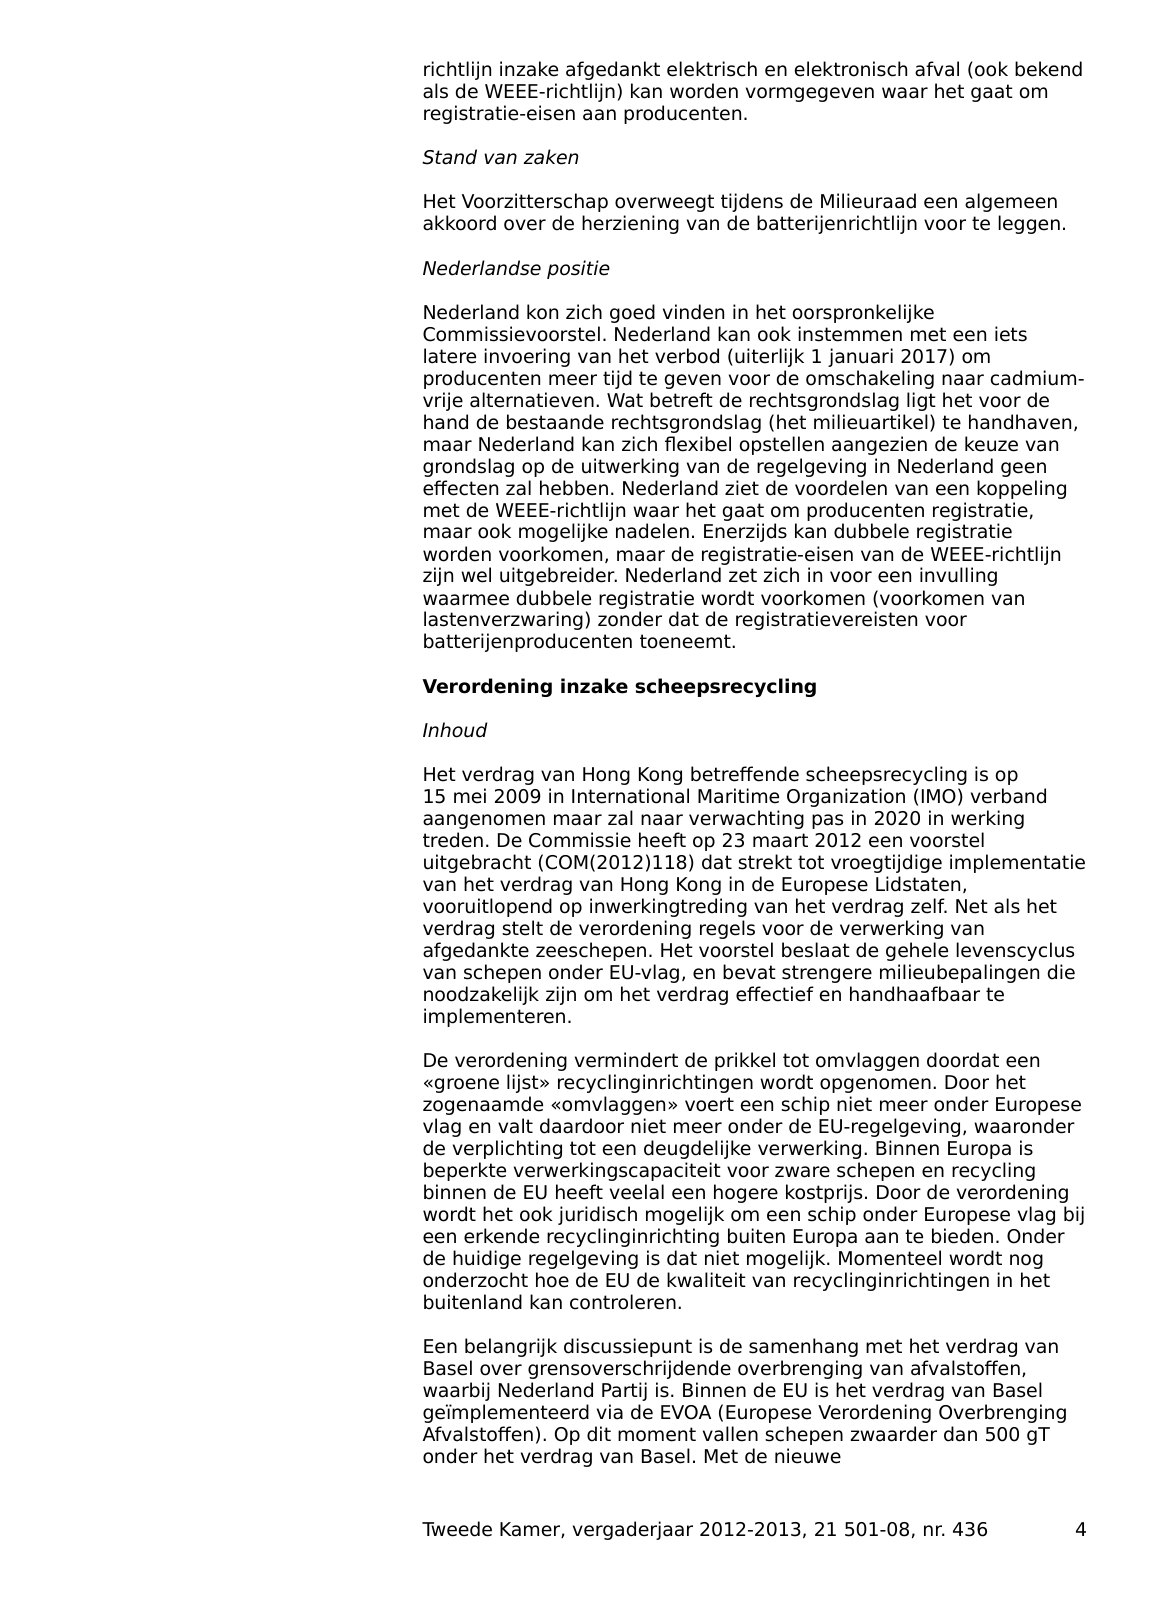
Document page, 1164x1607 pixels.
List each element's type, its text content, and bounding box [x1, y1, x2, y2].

text Een belangrijk discussiepunt is de samenhang met het verdrag van Basel over grensoverschrijdende overbrenging van afvalstoffen, waarbij Nederland Partij is. Binnen de EU is het verdrag van Basel geïmplementeerd via de EVOA (Europese Verordening Overbrenging Afvalstoffen). Op dit moment vallen schepen zwaarder dan 500 gT onder het verdrag van Basel. Met de nieuwe [422, 1336, 1087, 1468]
subtitle Nederlandse positie [422, 257, 1087, 279]
text Het Voorzitterschap overweegt tijdens de Milieuraad een algemeen akkoord over de herziening van de batterijenrichtlijn voor te leggen. [422, 191, 1087, 235]
subtitle Stand van zaken [422, 147, 1087, 169]
text Nederland kon zich goed vinden in het oorspronkelijke Commissievoorstel. Nederland kan ook instemmen met een iets latere invoering van het verbod (uiterlijk 1 januari 2017) om producenten meer tijd te geven voor de omschakeling naar cadmium-vrije alternatieven. Wat betreft de rechtsgrondslag ligt het voor de hand de bestaande rechtsgrondslag (het milieuartikel) te handhaven, maar Nederland kan zich flexibel opstellen aangezien de keuze van grondslag op de uitwerking van de regelgeving in Nederland geen effecten zal hebben. Nederland ziet de voordelen van een koppeling met de WEEE-richtlijn waar het gaat om producenten registratie, maar ook mogelijke nadelen. Enerzijds kan dubbele registratie worden voorkomen, maar de registratie-eisen van de WEEE-richtlijn zijn wel uitgebreider. Nederland zet zich in voor een invulling waarmee dubbele registratie wordt voorkomen (voorkomen van lastenverzwaring) zonder dat de registratievereisten voor batterijenproducenten toeneemt. [422, 302, 1087, 653]
text De verordening vermindert de prikkel tot omvlaggen doordat een «groene lijst» recyclinginrichtingen wordt opgenomen. Door het zogenaamde «omvlaggen» voert een schip niet meer onder Europese vlag en valt daardoor niet meer onder de EU-regelgeving, waaronder de verplichting tot een deugdelijke verwerking. Binnen Europa is beperkte verwerkingscapaciteit voor zware schepen en recycling binnen de EU heeft veelal een hogere kostprijs. Door de verordening wordt het ook juridisch mogelijk om een schip onder Europese vlag bij een erkende recyclinginrichting buiten Europa aan te bieden. Onder de huidige regelgeving is dat niet mogelijk. Momenteel wordt nog onderzocht hoe de EU de kwaliteit van recyclinginrichtingen in het buitenland kan controleren. [422, 1050, 1087, 1313]
subtitle Verordening inzake scheepsrecycling [422, 676, 1087, 697]
text richtlijn inzake afgedankt elektrisch en elektronisch afval (ook bekend als de WEEE-richtlijn) kan worden vormgegeven waar het gaat om registratie-eisen aan producenten. [422, 59, 1087, 125]
text Het verdrag van Hong Kong betreffende scheepsrecycling is op 15 mei 2009 in International Maritime Organization (IMO) verband aangenomen maar zal naar verwachting pas in 2020 in werking treden. De Commissie heeft op 23 maart 2012 een voorstel uitgebracht (COM(2012)118) dat strekt tot vroegtijdige implementatie van het verdrag van Hong Kong in de Europese Lidstaten, vooruitlopend op inwerkingtreding van het verdrag zelf. Net als het verdrag stelt de verordening regels voor de verwerking van afgedankte zeeschepen. Het voorstel beslaat de gehele levenscyclus van schepen onder EU-vlag, en bevat strengere milieubepalingen die noodzakelijk zijn om het verdrag effectief en handhaafbaar te implementeren. [422, 764, 1087, 1028]
subtitle Inhoud [422, 720, 1087, 742]
